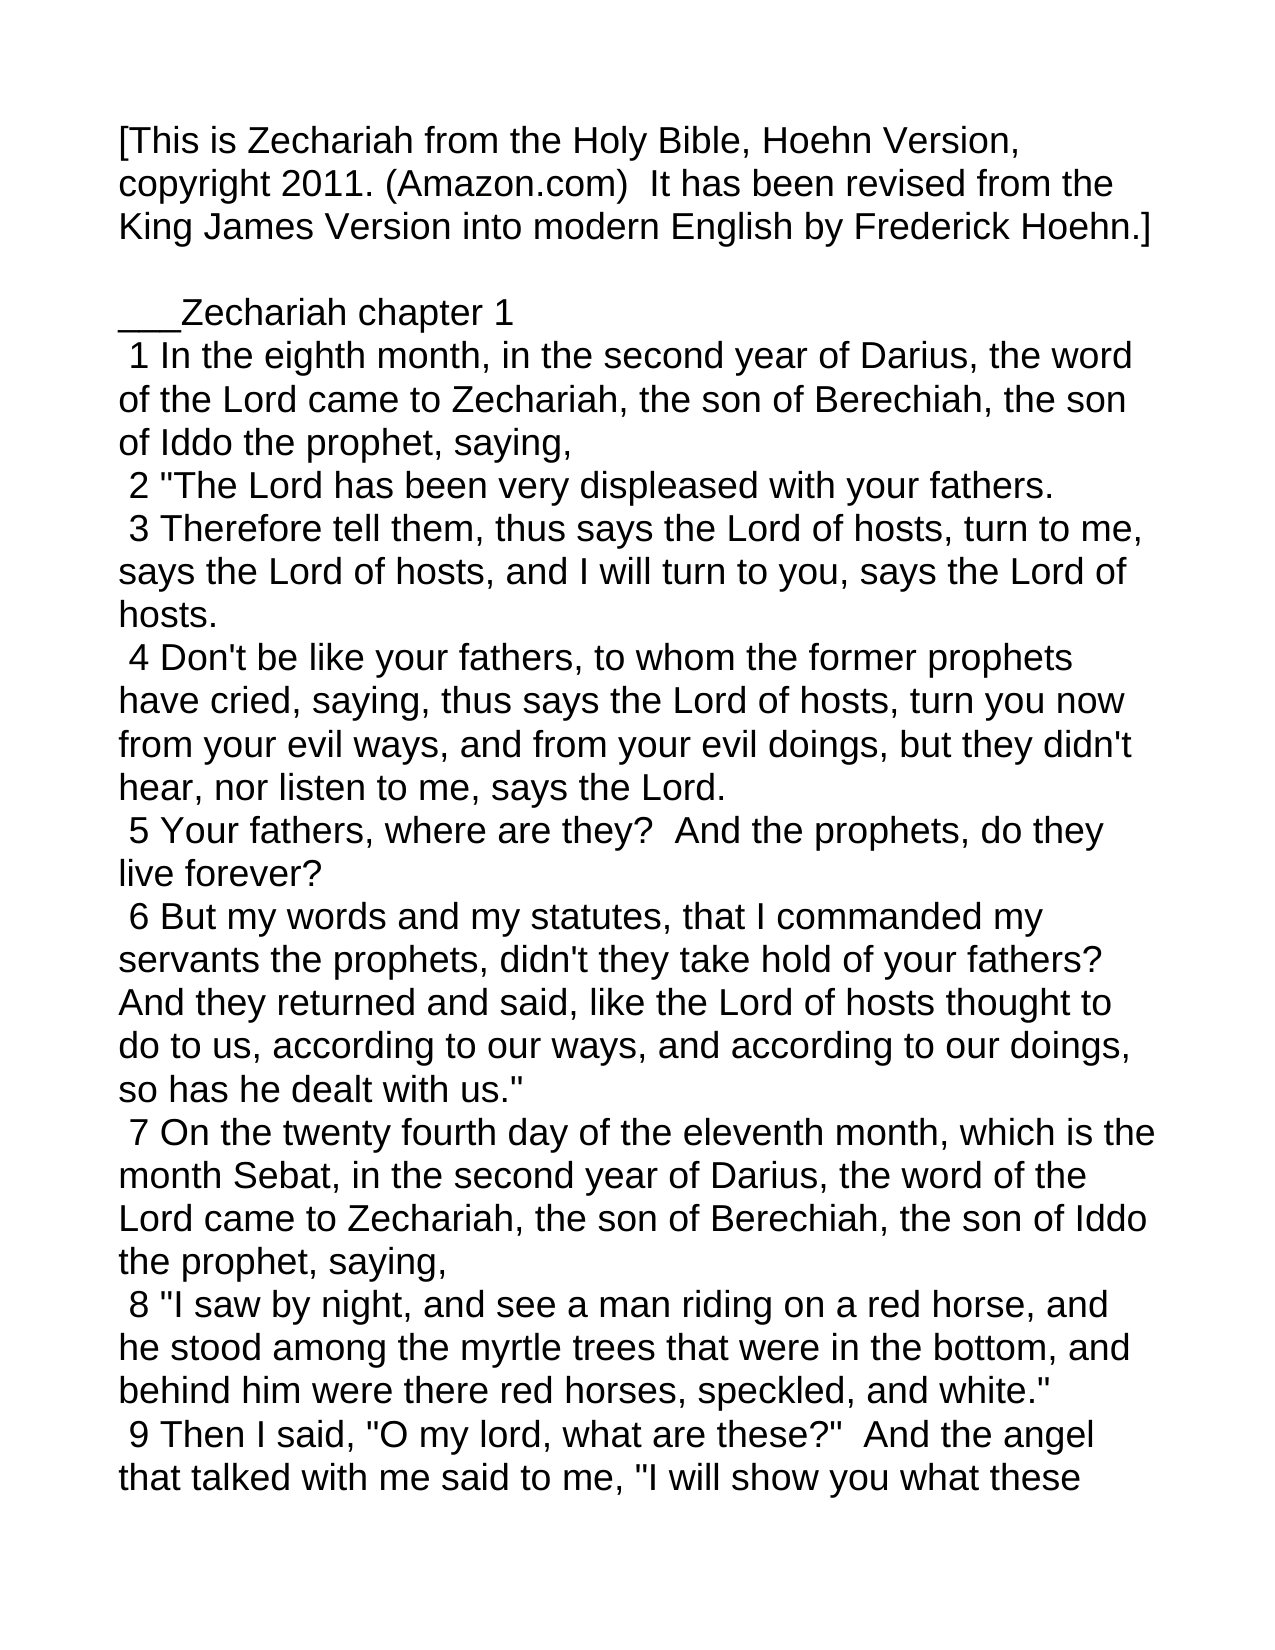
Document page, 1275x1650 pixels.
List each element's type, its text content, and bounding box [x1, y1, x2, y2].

text 1 In the eighth month, in the second year of Darius, the word of the Lord came to Zechariah, the son of Berechiah, the son of Iddo the prophet, saying, [118, 334, 1157, 463]
text ___Zechariah chapter 1 [118, 291, 1157, 334]
text 9 Then I said, "O my lord, what are these?" And the angel that talked with me said to me, "I will show you what these [118, 1412, 1157, 1498]
text [This is Zechariah from the Holy Bible, Hoehn Version, copyright 2011. (Amazon.com) It has been revised from the King James Version into modern English by Frederick Hoehn.] [118, 118, 1157, 247]
text 2 "The Lord has been very displeased with your fathers. [118, 463, 1157, 506]
text 6 But my words and my statutes, that I commanded my servants the prophets, didn't they take hold of your fathers? And they returned and said, like the Lord of hosts thought to do to us, according to our ways, and according to our doings, so has he dealt with us." [118, 894, 1157, 1110]
text 8 "I saw by night, and see a man riding on a red horse, and he stood among the myrtle trees that were in the bottom, and behind him were there red horses, speckled, and white." [118, 1282, 1157, 1412]
text 5 Your fathers, where are they? And the prophets, do they live forever? [118, 808, 1157, 894]
text 3 Therefore tell them, thus says the Lord of hosts, turn to me, says the Lord of hosts, and I will turn to you, says the Lord of hosts. [118, 506, 1157, 636]
text 4 Don't be like your fathers, to whom the former prophets have cried, saying, thus says the Lord of hosts, turn you now from your evil ways, and from your evil doings, but they didn't hear, nor listen to me, says the Lord. [118, 636, 1157, 808]
text 7 On the twenty fourth day of the eleventh month, which is the month Sebat, in the second year of Darius, the word of the Lord came to Zechariah, the son of Berechiah, the son of Iddo the prophet, saying, [118, 1110, 1157, 1282]
